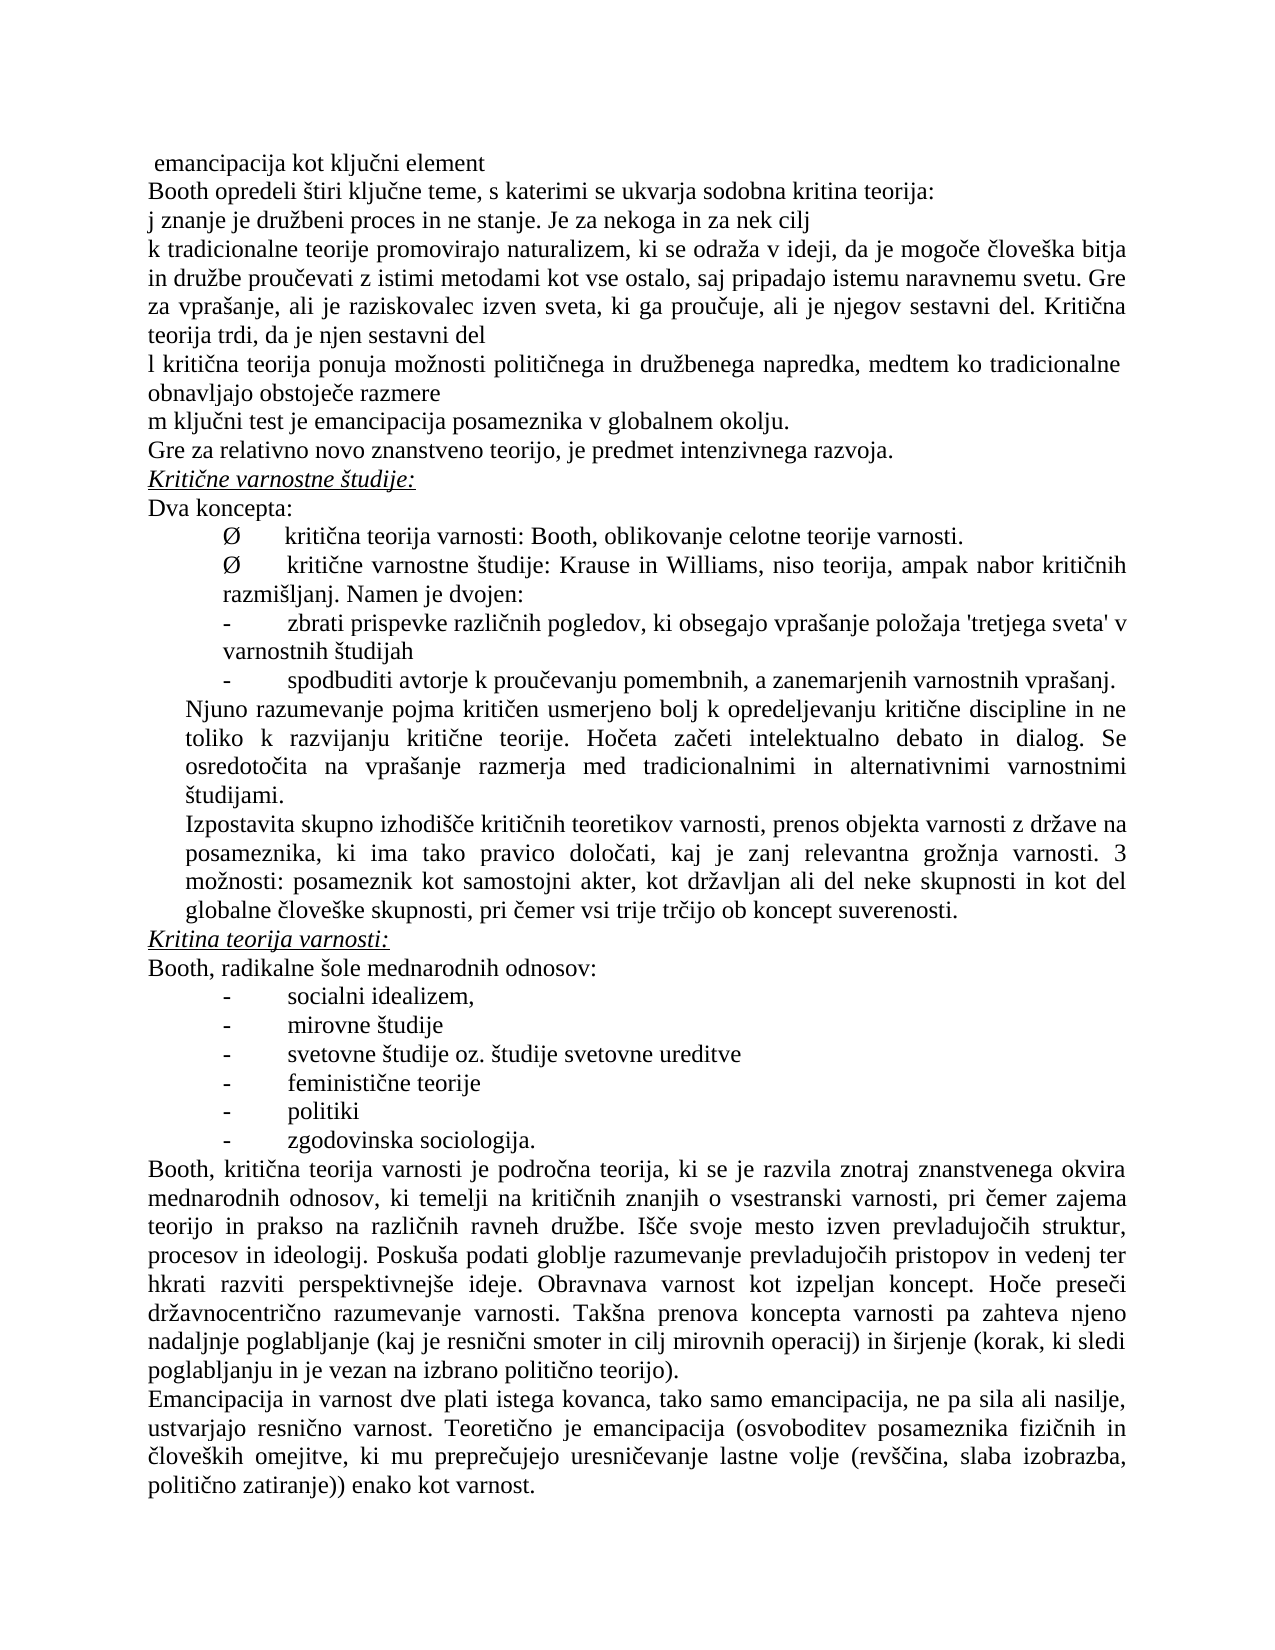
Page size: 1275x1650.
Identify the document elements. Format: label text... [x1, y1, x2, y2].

text  emancipacija kot ključni element [485, 148, 1127, 176]
text - politiki [359, 1096, 1127, 1125]
text j znanje je družbeni proces in ne stanje. Je za nekoga in za nek cilj [811, 205, 1127, 234]
text Booth, radikalne šole mednarodnih odnosov: [597, 953, 1127, 981]
text - mirovne študije [443, 1010, 1127, 1039]
text Kritične varnostne študije: [418, 464, 1127, 493]
text Ø kritična teorija varnosti: Booth, oblikovanje celotne teorije varnosti. [964, 521, 1127, 550]
text - zbrati prispevke različnih pogledov, ki obsegajo vprašanje položaja 'tretjega sveta' v varnostnih študijah [413, 636, 1127, 665]
text - feministične teorije [481, 1068, 1127, 1096]
text m ključni test je emancipacija posameznika v globalnem okolju. [790, 406, 1127, 435]
text l kritična teorija ponuja možnosti političnega in družbenega napredka, medtem ko tradicionalne obnavljajo obstoječe razmere [441, 378, 1127, 406]
text - svetovne študije oz. študije svetovne ureditve [741, 1039, 1127, 1068]
text Kritina teorija varnosti: [392, 924, 1127, 953]
text Emancipacija in varnost dve plati istega kovanca, tako samo emancipacija, ne pa sila ali nasilje, ustvarjajo resnično varnost. Teoretično je emancipacija (osvoboditev posameznika fizičnih in človeških omejitve, ki mu preprečujejo uresničevanje lastne volje (revščina, slaba izobrazba, politično zatiranje)) enako kot varnost. [536, 1470, 1127, 1499]
text - zgodovinska sociologija. [536, 1125, 1127, 1154]
text Gre za relativno novo znanstveno teorijo, je predmet intenzivnega razvoja. [894, 435, 1127, 464]
text k tradicionalne teorije promovirajo naturalizem, ki se odraža v ideji, da je mogoče človeška bitja in družbe proučevati z istimi metodami kot vse ostalo, saj pripadajo istemu naravnemu svetu. Gre za vprašanje, ali je raziskovalec izven sveta, ki ga proučuje, ali je njegov sestavni del. Kritična teorija trdi, da je njen sestavni del [486, 320, 1127, 349]
text Dva koncepta: [293, 493, 1127, 521]
text - socialni idealizem, [474, 981, 1127, 1010]
text Booth opredeli štiri ključne teme, s katerimi se ukvarja sodobna kritina teorija: [935, 176, 1127, 205]
text Ø kritične varnostne študije: Krause in Williams, niso teorija, ampak nabor kritičnih razmišljanj. Namen je dvojen: [524, 579, 1127, 608]
text Njuno razumevanje pojma kritičen usmerjeno bolj k opredeljevanju kritične discipline in ne toliko k razvijanju kritične teorije. Hočeta začeti intelektualno debato in dialog. Se osredotočita na vprašanje razmerja med tradicionalnimi in alternativnimi varnostnimi študijami. [284, 780, 1127, 809]
